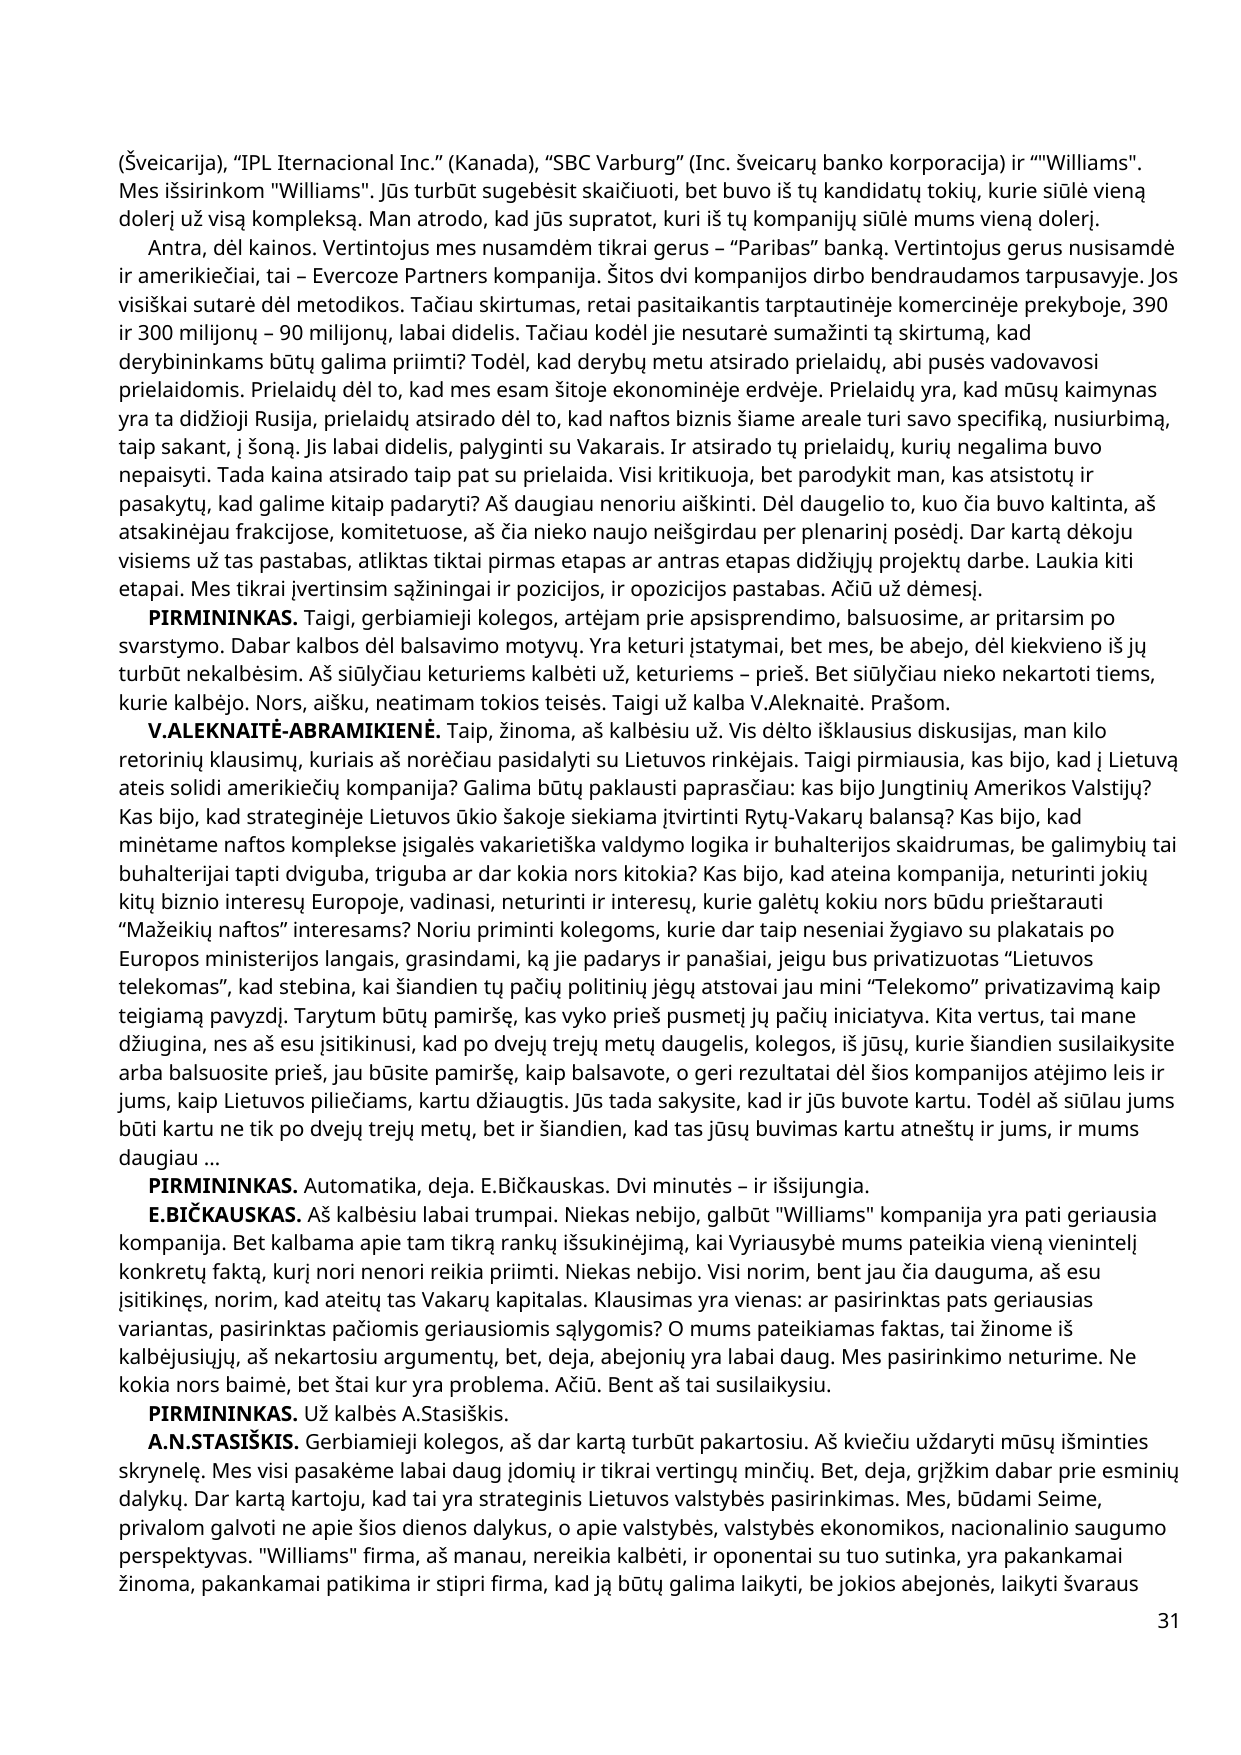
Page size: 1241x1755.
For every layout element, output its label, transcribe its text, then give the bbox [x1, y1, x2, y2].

text V.ALEKNAITĖ-ABRAMIKIENĖ. Taip, žinoma, aš kalbėsiu už. Vis dėlto išklausius diskusijas, man kilo retorinių klausimų, kuriais aš norėčiau pasidalyti su Lietuvos rinkėjais. Taigi pirmiausia, kas bijo, kad į Lietuvą ateis solidi amerikiečių kompanija? Galima būtų paklausti paprasčiau: kas bijo Jungtinių Amerikos Valstijų? Kas bijo, kad strateginėje Lietuvos ūkio šakoje siekiama įtvirtinti Rytų-Vakarų balansą? Kas bijo, kad minėtame naftos komplekse įsigalės vakarietiška valdymo logika ir buhalterijos skaidrumas, be galimybių tai buhalterijai tapti dviguba, triguba ar dar kokia nors kitokia? Kas bijo, kad ateina kompanija, neturinti jokių kitų biznio interesų Europoje, vadinasi, neturinti ir interesų, kurie galėtų kokiu nors būdu prieštarauti “Mažeikių naftos” interesams? Noriu priminti kolegoms, kurie dar taip neseniai žygiavo su plakatais po Europos ministerijos langais, grasindami, ką jie padarys ir panašiai, jeigu bus privatizuotas “Lietuvos telekomas”, kad stebina, kai šiandien tų pačių politinių jėgų atstovai jau mini “Telekomo” privatizavimą kaip teigiamą pavyzdį. Tarytum būtų pamiršę, kas vyko prieš pusmetį jų pačių iniciatyva. Kita vertus, tai mane džiugina, nes aš esu įsitikinusi, kad po dvejų trejų metų daugelis, kolegos, iš jūsų, kurie šiandien susilaikysite arba balsuosite prieš, jau būsite pamiršę, kaip balsavote, o geri rezultatai dėl šios kompanijos atėjimo leis ir jums, kaip Lietuvos piliečiams, kartu džiaugtis. Jūs tada sakysite, kad ir jūs buvote kartu. Todėl aš siūlau jums būti kartu ne tik po dvejų trejų metų, bet ir šiandien, kad tas jūsų buvimas kartu atneštų ir jums, ir mums daugiau … [118, 716, 1181, 1171]
text PIRMININKAS. Automatika, deja. E.Bičkauskas. Dvi minutės – ir išsijungia. [118, 1171, 1181, 1200]
text (Šveicarija), “IPL Iternacional Inc.” (Kanada), “SBC Varburg” (Inc. šveicarų banko korporacija) ir “"Williams". Mes išsirinkom "Williams". Jūs turbūt sugebėsit skaičiuoti, bet buvo iš tų kandidatų tokių, kurie siūlė vieną dolerį už visą kompleksą. Man atrodo, kad jūs supratot, kuri iš tų kompanijų siūlė mums vieną dolerį. [118, 148, 1181, 233]
text E.BIČKAUSKAS. Aš kalbėsiu labai trumpai. Niekas nebijo, galbūt "Williams" kompanija yra pati geriausia kompanija. Bet kalbama apie tam tikrą rankų išsukinėjimą, kai Vyriausybė mums pateikia vieną vienintelį konkretų faktą, kurį nori nenori reikia priimti. Niekas nebijo. Visi norim, bent jau čia dauguma, aš esu įsitikinęs, norim, kad ateitų tas Vakarų kapitalas. Klausimas yra vienas: ar pasirinktas pats geriausias variantas, pasirinktas pačiomis geriausiomis sąlygomis? O mums pateikiamas faktas, tai žinome iš kalbėjusiųjų, aš nekartosiu argumentų, bet, deja, abejonių yra labai daug. Mes pasirinkimo neturime. Ne kokia nors baimė, bet štai kur yra problema. Ačiū. Bent aš tai susilaikysiu. [118, 1200, 1181, 1399]
text A.N.STASIŠKIS. Gerbiamieji kolegos, aš dar kartą turbūt pakartosiu. Aš kviečiu uždaryti mūsų išminties skrynelę. Mes visi pasakėme labai daug įdomių ir tikrai vertingų minčių. Bet, deja, grįžkim dabar prie esminių dalykų. Dar kartą kartoju, kad tai yra strateginis Lietuvos valstybės pasirinkimas. Mes, būdami Seime, privalom galvoti ne apie šios dienos dalykus, o apie valstybės, valstybės ekonomikos, nacionalinio saugumo perspektyvas. "Williams" firma, aš manau, nereikia kalbėti, ir oponentai su tuo sutinka, yra pakankamai žinoma, pakankamai patikima ir stipri firma, kad ją būtų galima laikyti, be jokios abejonės, laikyti švaraus [118, 1427, 1181, 1598]
text PIRMININKAS. Taigi, gerbiamieji kolegos, artėjam prie apsisprendimo, balsuosime, ar pritarsim po svarstymo. Dabar kalbos dėl balsavimo motyvų. Yra keturi įstatymai, bet mes, be abejo, dėl kiekvieno iš jų turbūt nekalbėsim. Aš siūlyčiau keturiems kalbėti už, keturiems – prieš. Bet siūlyčiau nieko nekartoti tiems, kurie kalbėjo. Nors, aišku, neatimam tokios teisės. Taigi už kalba V.Aleknaitė. Prašom. [118, 603, 1181, 716]
text PIRMININKAS. Už kalbės A.Stasiškis. [118, 1399, 1181, 1427]
text Antra, dėl kainos. Vertintojus mes nusamdėm tikrai gerus – “Paribas” banką. Vertintojus gerus nusisamdė ir amerikiečiai, tai – Evercoze Partners kompanija. Šitos dvi kompanijos dirbo bendraudamos tarpusavyje. Jos visiškai sutarė dėl metodikos. Tačiau skirtumas, retai pasitaikantis tarptautinėje komercinėje prekyboje, 390 ir 300 milijonų – 90 milijonų, labai didelis. Tačiau kodėl jie nesutarė sumažinti tą skirtumą, kad derybininkams būtų galima priimti? Todėl, kad derybų metu atsirado prielaidų, abi pusės vadovavosi prielaidomis. Prielaidų dėl to, kad mes esam šitoje ekonominėje erdvėje. Prielaidų yra, kad mūsų kaimynas yra ta didžioji Rusija, prielaidų atsirado dėl to, kad naftos biznis šiame areale turi savo specifiką, nusiurbimą, taip sakant, į šoną. Jis labai didelis, palyginti su Vakarais. Ir atsirado tų prielaidų, kurių negalima buvo nepaisyti. Tada kaina atsirado taip pat su prielaida. Visi kritikuoja, bet parodykit man, kas atsistotų ir pasakytų, kad galime kitaip padaryti? Aš daugiau nenoriu aiškinti. Dėl daugelio to, kuo čia buvo kaltinta, aš atsakinėjau frakcijose, komitetuose, aš čia nieko naujo neišgirdau per plenarinį posėdį. Dar kartą dėkoju visiems už tas pastabas, atliktas tiktai pirmas etapas ar antras etapas didžiųjų projektų darbe. Laukia kiti etapai. Mes tikrai įvertinsim sąžiningai ir pozicijos, ir opozicijos pastabas. Ačiū už dėmesį. [118, 233, 1181, 603]
